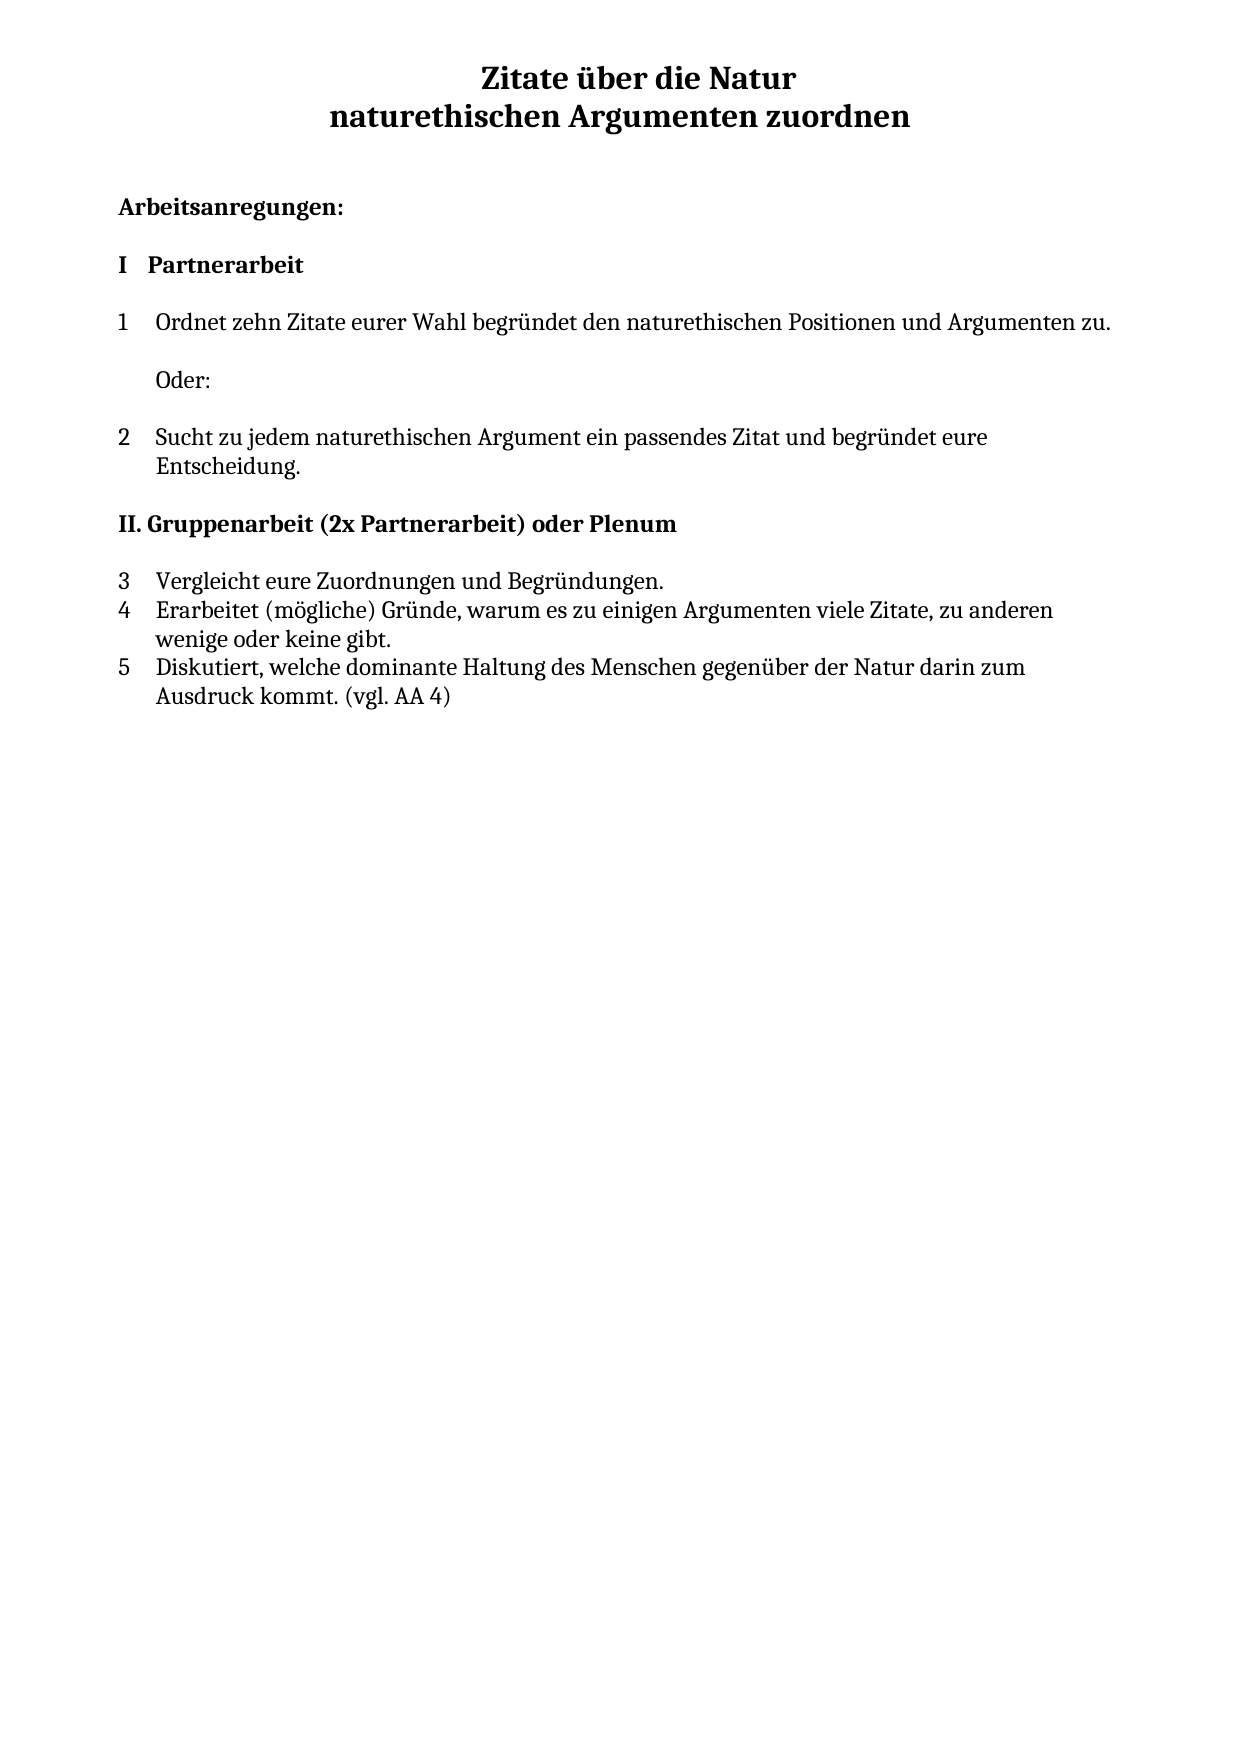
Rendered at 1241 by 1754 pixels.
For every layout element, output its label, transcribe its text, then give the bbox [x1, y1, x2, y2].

list Partnerarbeit [118, 251, 1122, 279]
list Sucht zu jedem naturethischen Argument ein passendes Zitat und begründet eure Entscheidung. [118, 423, 1122, 481]
list Diskutiert, welche dominante Haltung des Menschen gegenüber der Natur darin zum Ausdruck kommt. (vgl. AA 4) [118, 653, 1122, 711]
text Zitate über die Natur [156, 59, 1122, 97]
text Oder: [156, 366, 1122, 394]
list Erarbeitet (mögliche) Gründe, warum es zu einigen Argumenten viele Zitate, zu anderen wenige oder keine gibt. [118, 596, 1122, 653]
list Ordnet zehn Zitate eurer Wahl begründet den naturethischen Positionen und Argumenten zu. [118, 308, 1122, 337]
list Vergleicht eure Zuordnungen und Begründungen. [118, 567, 1122, 596]
text Arbeitsanregungen: [118, 193, 1122, 222]
text naturethischen Argumenten zuordnen [118, 97, 1122, 136]
text II. Gruppenarbeit (2x Partnerarbeit) oder Plenum [118, 509, 1122, 538]
